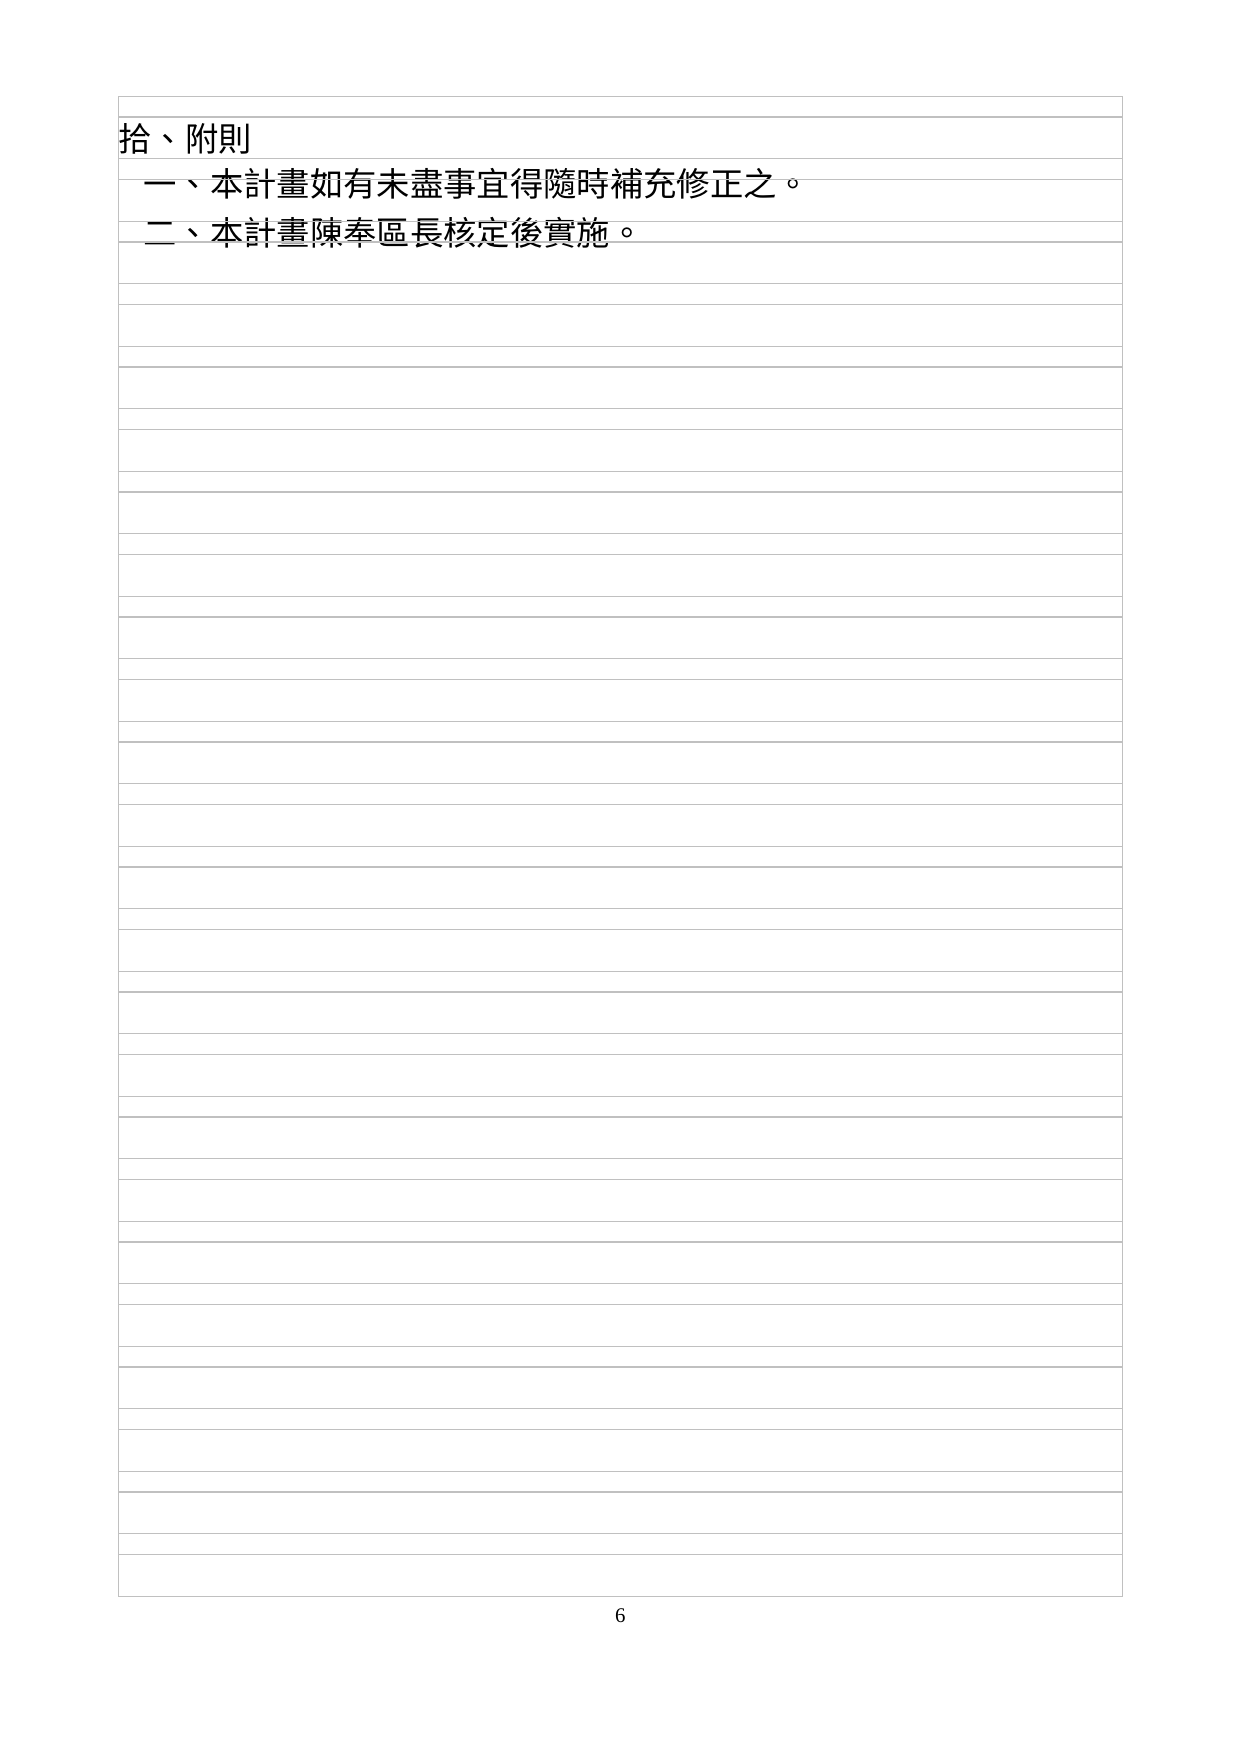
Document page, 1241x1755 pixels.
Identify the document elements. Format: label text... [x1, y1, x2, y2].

text 二、本計畫陳奉區長核定後實施。 [382, 222, 418, 241]
text 二、本計畫陳奉區長核定後實施。 [452, 222, 528, 241]
text 二、本計畫陳奉區長核定後實施。 [353, 222, 379, 241]
text 一、本計畫如有未盡事宜得隨時補充修正之。 [143, 159, 1122, 179]
text [119, 97, 1122, 116]
text 一、本計畫如有未盡事宜得隨時補充修正之。 [143, 180, 1122, 206]
text 二、本計畫陳奉區長核定後實施。 [143, 243, 1122, 254]
text 二、本計畫陳奉區長核定後實施。 [268, 222, 313, 241]
text 二、本計畫陳奉區長核定後實施。 [527, 222, 581, 241]
text 二、本計畫陳奉區長核定後實施。 [420, 222, 449, 241]
text 二、本計畫陳奉區長核定後實施。 [143, 206, 1122, 221]
text 二、本計畫陳奉區長核定後實施。 [143, 222, 225, 241]
text 拾、附則 [119, 118, 1122, 158]
text 二、本計畫陳奉區長核定後實施。 [583, 222, 1122, 241]
text 二、本計畫陳奉區長核定後實施。 [333, 222, 358, 241]
text 二、本計畫陳奉區長核定後實施。 [228, 222, 265, 241]
